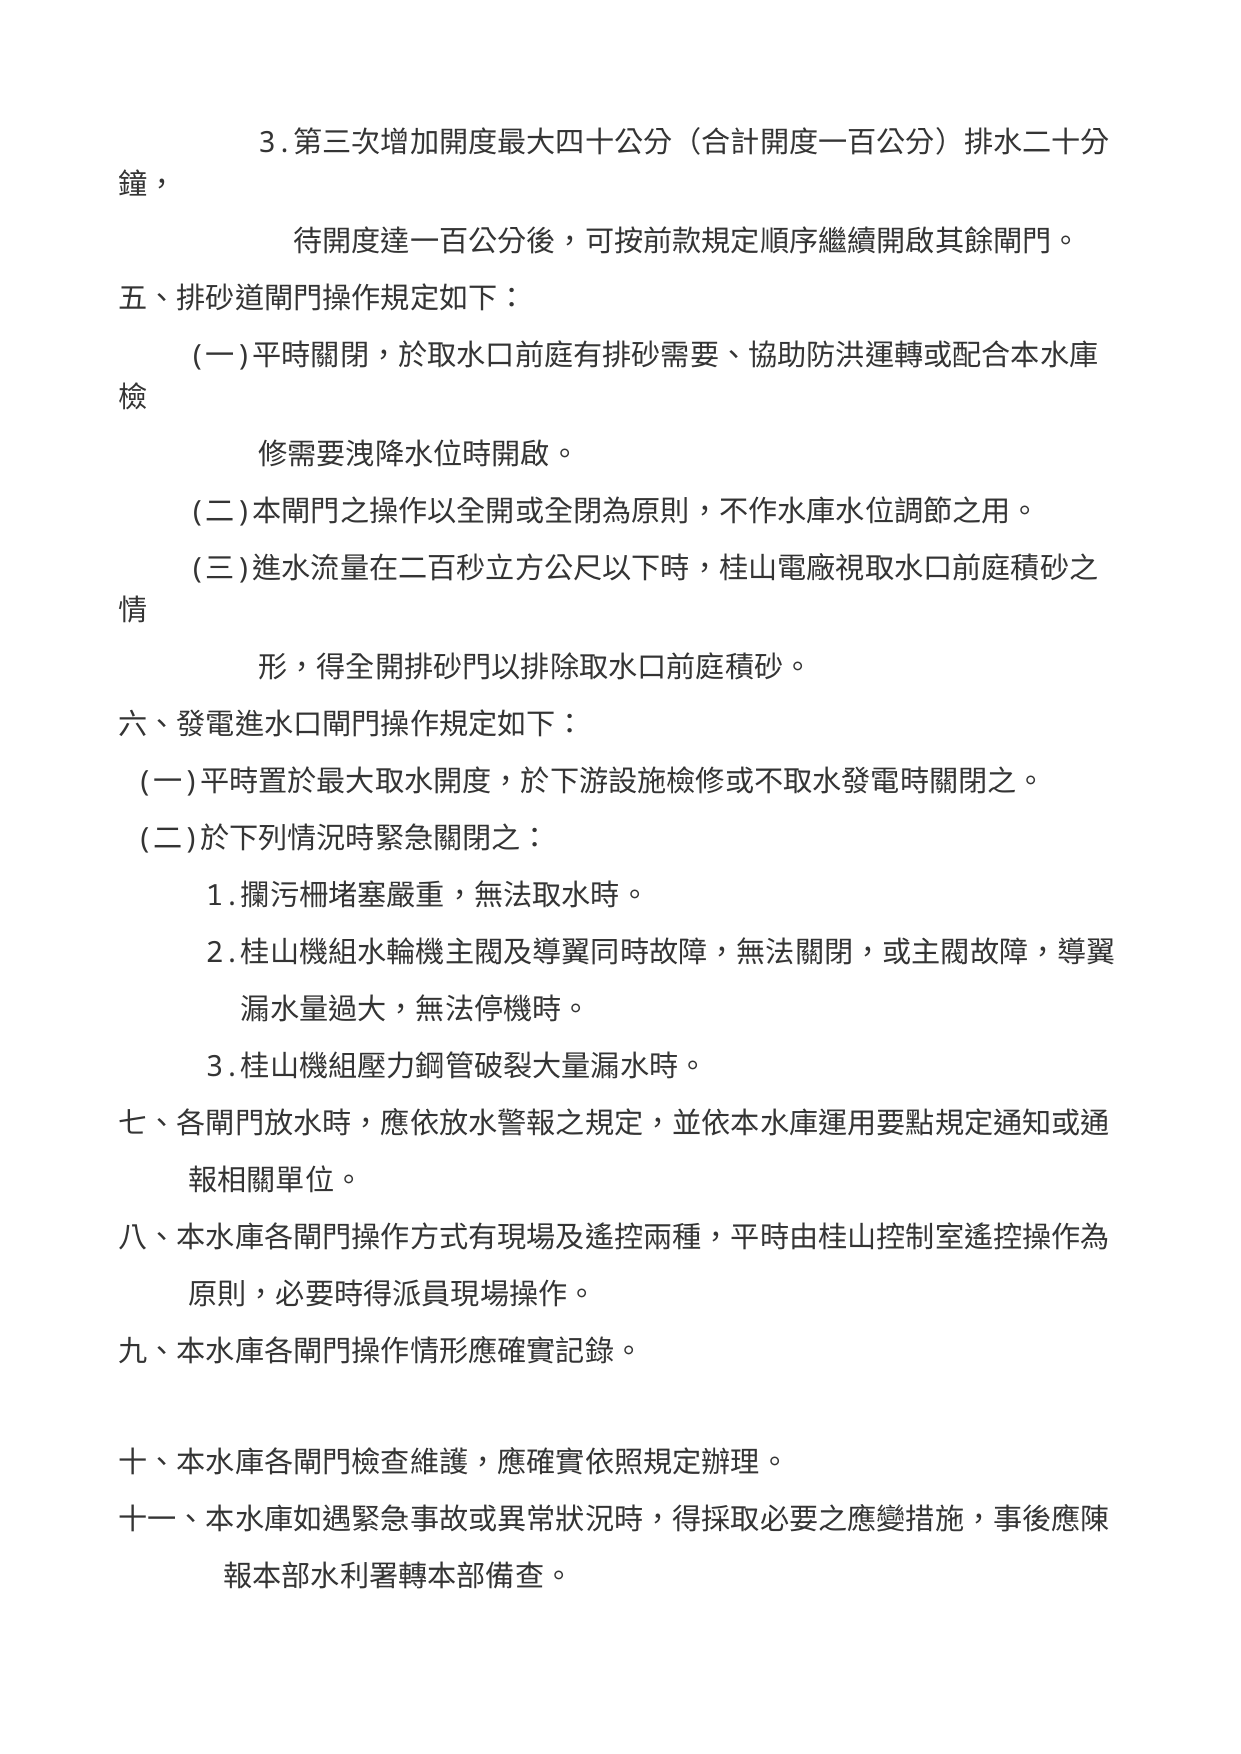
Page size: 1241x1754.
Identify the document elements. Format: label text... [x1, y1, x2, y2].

text 1.攔污柵堵塞嚴重，無法取水時。 [118, 872, 1122, 914]
text 五、排砂道閘門操作規定如下： [118, 274, 1122, 317]
text (一)平時關閉，於取水口前庭有排砂需要、協助防洪運轉或配合本水庫檢 [118, 331, 1122, 416]
text 報本部水利署轉本部備查。 [118, 1552, 1122, 1594]
text (一)平時置於最大取水開度，於下游設施檢修或不取水發電時關閉之。 [118, 758, 1122, 800]
text 3.桂山機組壓力鋼管破裂大量漏水時。 [118, 1042, 1122, 1085]
text 原則，必要時得派員現場操作。 [118, 1270, 1122, 1313]
text 修需要洩降水位時開啟。 [118, 431, 1122, 473]
text 3.第三次增加開度最大四十公分（合計開度一百公分）排水二十分鐘， [118, 118, 1122, 203]
text (三)進水流量在二百秒立方公尺以下時，桂山電廠視取水口前庭積砂之情 [118, 544, 1122, 629]
text 漏水量過大，無法停機時。 [118, 986, 1122, 1028]
text (二)於下列情況時緊急關閉之： [118, 814, 1122, 857]
text 十一、本水庫如遇緊急事故或異常狀況時，得採取必要之應變措施，事後應陳 [118, 1495, 1122, 1537]
text 2.桂山機組水輪機主閥及導翼同時故障，無法關閉，或主閥故障，導翼 [118, 928, 1122, 971]
text 形，得全開排砂門以排除取水口前庭積砂。 [118, 644, 1122, 686]
text 報相關單位。 [118, 1156, 1122, 1199]
text 十、本水庫各閘門檢查維護，應確實依照規定辦理。 [118, 1438, 1122, 1481]
text 八、本水庫各閘門操作方式有現場及遙控兩種，平時由桂山控制室遙控操作為 [118, 1213, 1122, 1256]
text 六、發電進水口閘門操作規定如下： [118, 701, 1122, 743]
text (二)本閘門之操作以全開或全閉為原則，不作水庫水位調節之用。 [118, 487, 1122, 530]
text 七、各閘門放水時，應依放水警報之規定，並依本水庫運用要點規定通知或通 [118, 1099, 1122, 1142]
text 九、本水庫各閘門操作情形應確實記錄。 [118, 1327, 1122, 1369]
text 待開度達一百公分後，可按前款規定順序繼續開啟其餘閘門。 [118, 217, 1122, 260]
